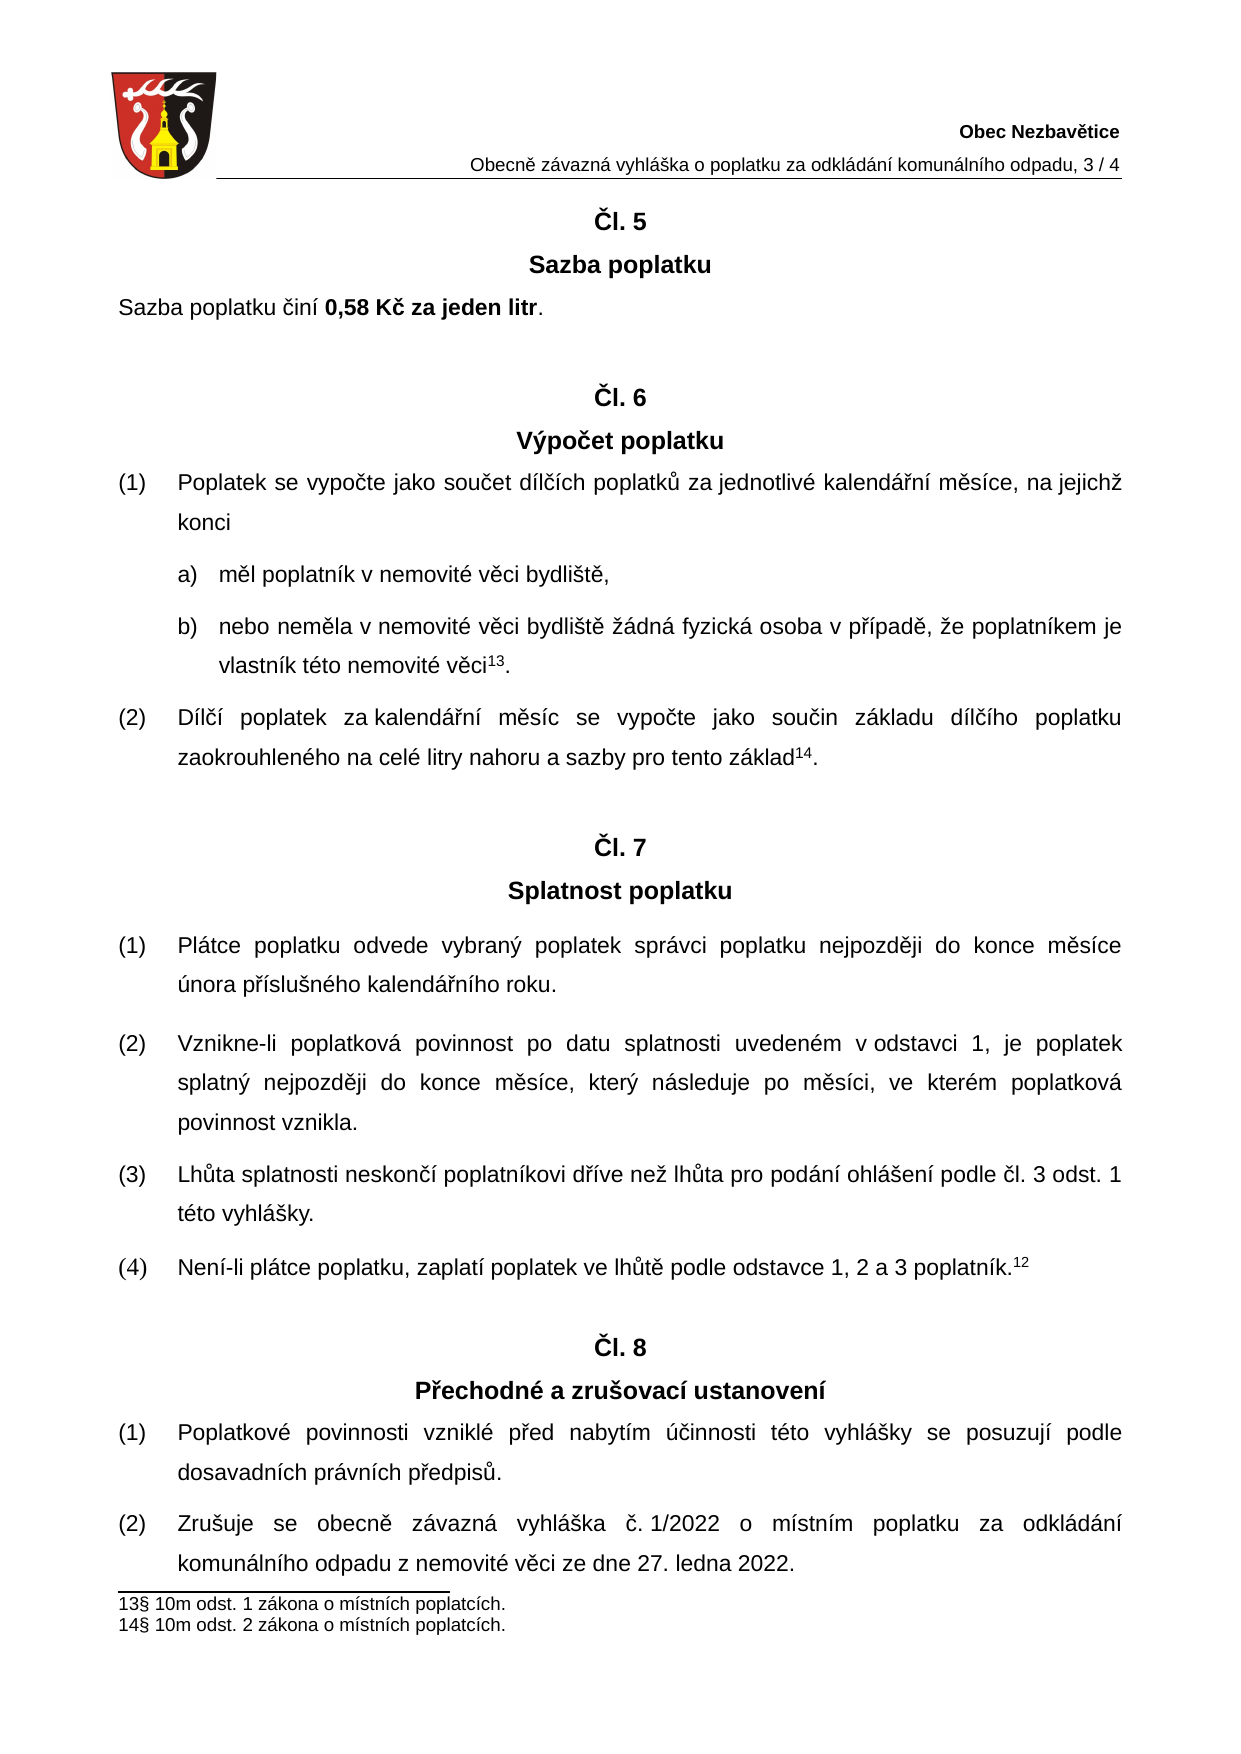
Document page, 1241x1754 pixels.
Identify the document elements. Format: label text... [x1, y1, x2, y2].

subtitle Čl. 7 Splatnost poplatku [118, 833, 1122, 905]
subtitle Čl. 6 Výpočet poplatku [118, 383, 1122, 455]
subtitle Čl. 5 Sazba poplatku [118, 207, 1122, 279]
list Poplatkové povinnosti vzniklé před nabytím účinnosti této vyhlášky se posuzují podle dosavadních právních předpisů. [118, 1419, 1122, 1485]
list měl poplatník v nemovité věci bydliště, [177, 561, 1122, 587]
list nebo neměla v nemovité věci bydliště žádná fyzická osoba v případě, že poplatníkem je vlastník této nemovité věci. [177, 613, 1122, 679]
list Lhůta splatnosti neskončí poplatníkovi dříve než lhůta pro podání ohlášení podle čl. 3 odst. 1 této vyhlášky. [118, 1161, 1122, 1226]
list Vznikne-li poplatková povinnost po datu splatnosti uvedeném v odstavci 1, je poplatek splatný nejpozději do konce měsíce, který následuje po měsíci, ve kterém poplatková povinnost vznikla. [118, 1030, 1122, 1135]
subtitle Čl. 8 Přechodné a zrušovací ustanovení [118, 1333, 1122, 1404]
list § 10m odst. 1 zákona o místních poplatcích. [118, 1592, 1122, 1614]
list Dílčí poplatek za kalendářní měsíc se vypočte jako součin základu dílčího poplatku zaokrouhleného na celé litry nahoru a sazby pro tento základ. [118, 704, 1122, 770]
list Plátce poplatku odvede vybraný poplatek správci poplatku nejpozději do konce měsíce února příslušného kalendářního roku. [118, 932, 1122, 998]
list Není-li plátce poplatku, zaplatí poplatek ve lhůtě podle odstavce 1, 2 a 3 poplatník.12 [118, 1252, 1122, 1281]
list Poplatek se vypočte jako součet dílčích poplatků za jednotlivé kalendářní měsíce, na jejichž konci [118, 469, 1122, 535]
picture [111, 72, 217, 179]
text Sazba poplatku činí 0,58 Kč za jeden litr. [118, 294, 1122, 320]
list § 10m odst. 2 zákona o místních poplatcích. [118, 1614, 1122, 1635]
list Zrušuje se obecně závazná vyhláška č. 1/2022 o místním poplatku za odkládání komunálního odpadu z nemovité věci ze dne 27. ledna 2022. [118, 1510, 1122, 1576]
